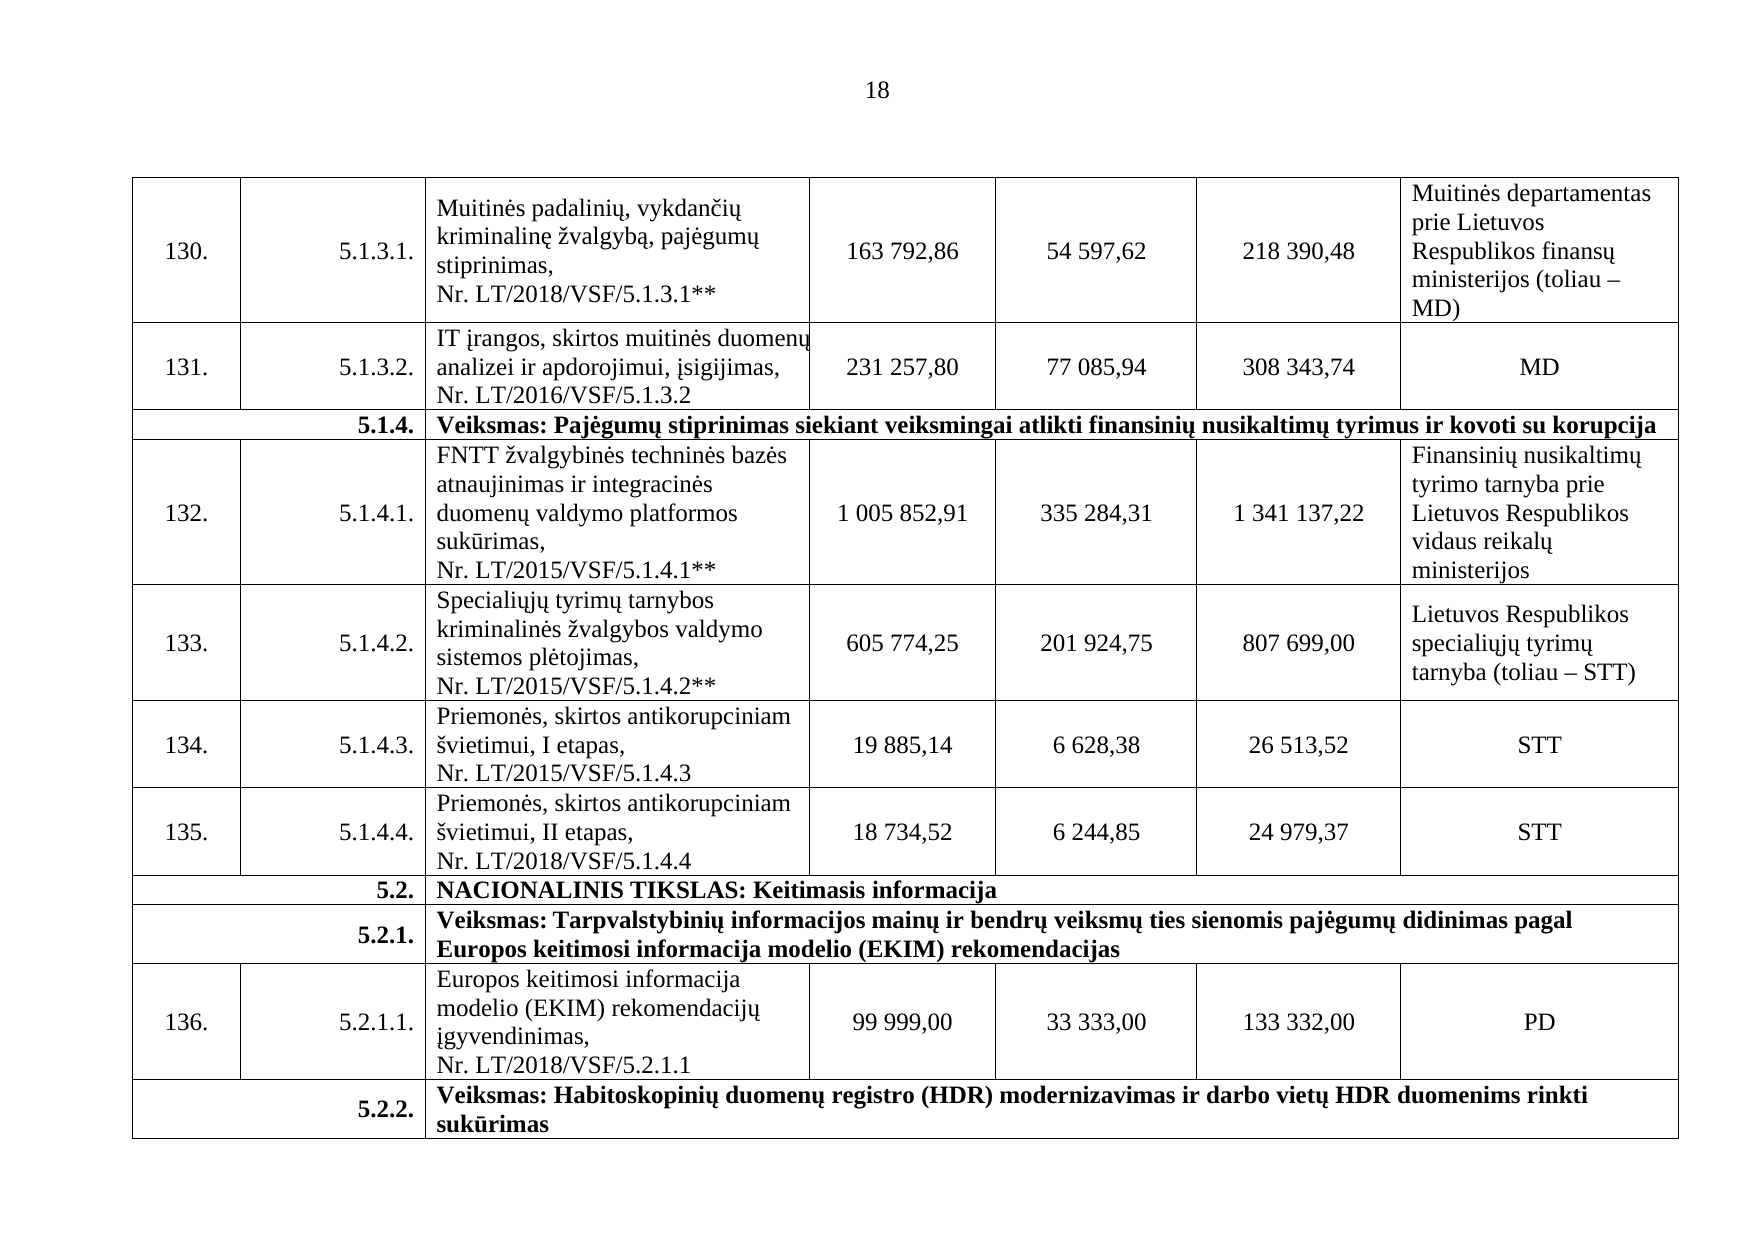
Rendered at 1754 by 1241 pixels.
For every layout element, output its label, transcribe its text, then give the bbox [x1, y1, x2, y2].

table_cell 6 628,38 [996, 701, 1196, 787]
table_cell 605 774,25 [810, 585, 995, 700]
table_cell NACIONALINIS TIKSLAS: Keitimasis informacija [426, 876, 1678, 904]
table_cell [1679, 322, 1684, 409]
table_cell Muitinės departamentas prie Lietuvos Respublikos finansų ministerijos (toliau – MD) [1401, 178, 1678, 322]
table_cell 133. [133, 585, 240, 700]
table_cell 5.1.4.3. [241, 701, 425, 787]
table_cell 5.1.4.2. [241, 585, 425, 700]
table_cell 136. [133, 964, 240, 1079]
table_cell [1679, 584, 1684, 700]
table_cell 5.1.4.1. [241, 440, 425, 584]
table_cell 18 734,52 [810, 788, 995, 874]
table_cell [1679, 787, 1684, 874]
table_cell Veiksmas: Tarpvalstybinių informacijos mainų ir bendrų veiksmų ties sienomis pajėgumų didinimas pagal Europos keitimosi informacija modelio (EKIM) rekomendacijas [426, 905, 1678, 963]
table_cell MD [1401, 323, 1678, 409]
table_cell Priemonės, skirtos antikorupciniam švietimui, I etapas, Nr. LT/2015/VSF/5.1.4.3 [426, 701, 809, 787]
table_cell 77 085,94 [996, 323, 1196, 409]
table_cell 163 792,86 [810, 178, 995, 322]
table_cell Veiksmas: Pajėgumų stiprinimas siekiant veiksmingai atlikti finansinių nusikaltimų tyrimus ir kovoti su korupcija [426, 410, 1678, 439]
table_cell 24 979,37 [1197, 788, 1400, 874]
table_cell 26 513,52 [1197, 701, 1400, 787]
table_cell STT [1401, 788, 1678, 874]
table_cell 1 341 137,22 [1197, 440, 1400, 584]
table_cell [1679, 904, 1684, 963]
table_cell 231 257,80 [810, 323, 995, 409]
table_cell PD [1401, 964, 1678, 1079]
table_cell 19 885,14 [810, 701, 995, 787]
table_cell [1679, 1079, 1684, 1137]
table_cell 335 284,31 [996, 440, 1196, 584]
table_cell 133 332,00 [1197, 964, 1400, 1079]
table_cell 135. [133, 788, 240, 874]
table_cell 131. [133, 323, 240, 409]
table_cell [1679, 409, 1684, 439]
table_cell 5.1.4.4. [241, 788, 425, 874]
table_cell [1679, 700, 1684, 787]
table_cell [1679, 439, 1684, 584]
table_cell 33 333,00 [996, 964, 1196, 1079]
table_cell 218 390,48 [1197, 178, 1400, 322]
table_cell 5.2.2. [133, 1080, 425, 1137]
table_cell Finansinių nusikaltimų tyrimo tarnyba prie Lietuvos Respublikos vidaus reikalų ministerijos [1401, 440, 1678, 584]
table_cell STT [1401, 701, 1678, 787]
table_cell 6 244,85 [996, 788, 1196, 874]
table_cell 807 699,00 [1197, 585, 1400, 700]
table_cell Veiksmas: Habitoskopinių duomenų registro (HDR) modernizavimas ir darbo vietų HDR duomenims rinkti sukūrimas [426, 1080, 1678, 1137]
table_cell 130. [133, 178, 240, 322]
table_cell 54 597,62 [996, 178, 1196, 322]
table_cell Muitinės padalinių, vykdančių kriminalinę žvalgybą, pajėgumų stiprinimas, Nr. LT/2018/VSF/5.1.3.1** [426, 178, 809, 322]
table_cell Priemonės, skirtos antikorupciniam švietimui, II etapas, Nr. LT/2018/VSF/5.1.4.4 [426, 788, 809, 874]
table_cell 5.1.3.2. [241, 323, 425, 409]
table_cell 1 005 852,91 [810, 440, 995, 584]
table_cell 134. [133, 701, 240, 787]
table_cell 5.1.3.1. [241, 178, 425, 322]
table_cell [1679, 963, 1684, 1079]
table_cell [1679, 177, 1684, 322]
table_cell IT įrangos, skirtos muitinės duomenų analizei ir apdorojimui, įsigijimas, Nr. LT/2016/VSF/5.1.3.2 [426, 323, 809, 409]
table_cell 201 924,75 [996, 585, 1196, 700]
table_cell 5.2. [133, 876, 425, 904]
table_cell 5.2.1.1. [241, 964, 425, 1079]
table_cell 99 999,00 [810, 964, 995, 1079]
table_cell Specialiųjų tyrimų tarnybos kriminalinės žvalgybos valdymo sistemos plėtojimas, Nr. LT/2015/VSF/5.1.4.2** [426, 585, 809, 700]
table_cell 5.1.4. [133, 410, 425, 439]
table_cell 5.2.1. [133, 905, 425, 963]
table_cell 132. [133, 440, 240, 584]
table_cell Europos keitimosi informacija modelio (EKIM) rekomendacijų įgyvendinimas, Nr. LT/2018/VSF/5.2.1.1 [426, 964, 809, 1079]
table_cell FNTT žvalgybinės techninės bazės atnaujinimas ir integracinės duomenų valdymo platformos sukūrimas, Nr. LT/2015/VSF/5.1.4.1** [426, 440, 809, 584]
table_cell [1679, 875, 1684, 904]
table_cell 308 343,74 [1197, 323, 1400, 409]
table_cell Lietuvos Respublikos specialiųjų tyrimų tarnyba (toliau – STT) [1401, 585, 1678, 700]
